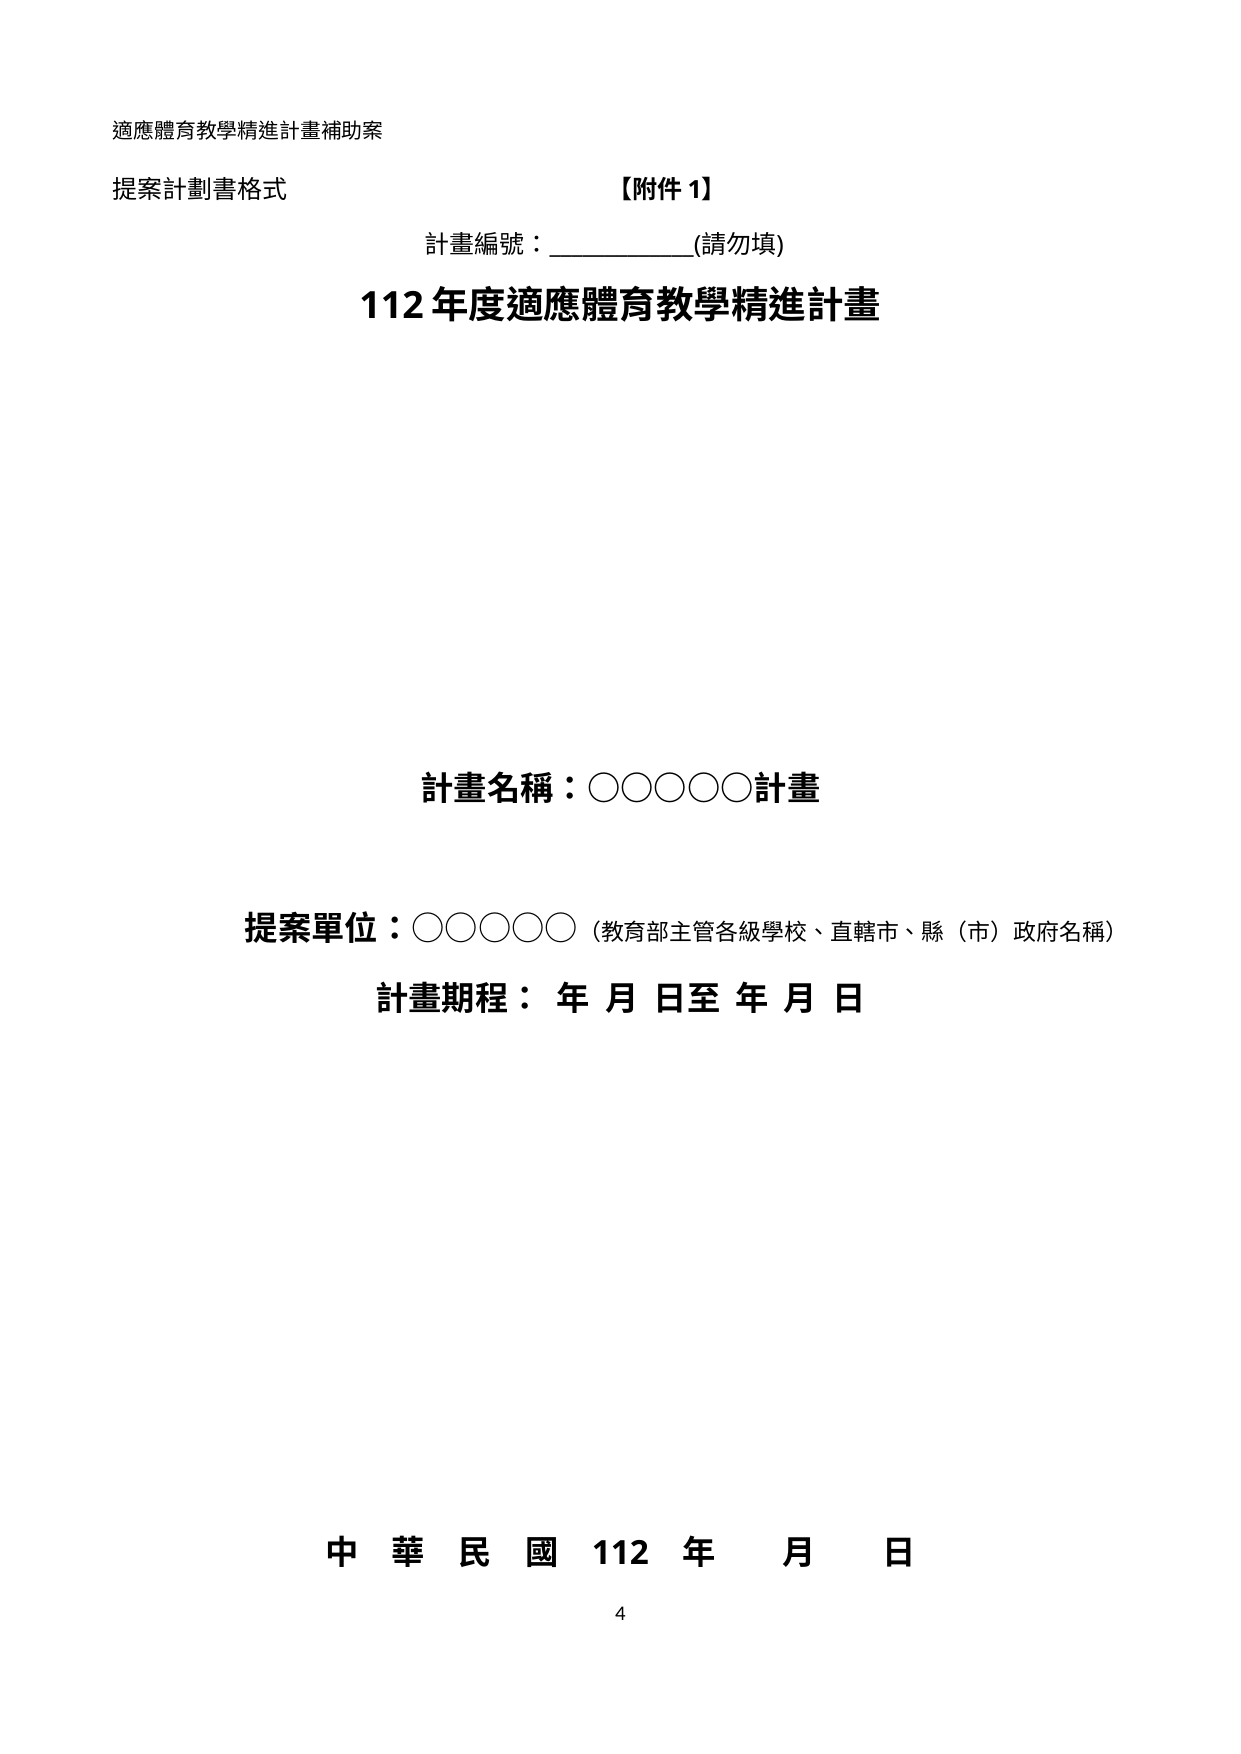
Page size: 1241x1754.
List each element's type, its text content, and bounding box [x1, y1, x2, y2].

text 中 華 民 國 112 年 月 日 [112, 1521, 1128, 1583]
text 計畫期程： 年 月 日至 年 月 日 [112, 967, 1128, 1029]
text 提案單位：○○○○○（教育部主管各級學校、直轄市、縣（市）政府名稱） [112, 896, 1128, 959]
text 112年度適應體育教學精進計畫 [112, 271, 1128, 333]
text 計畫名稱：○○○○○計畫 [112, 757, 1128, 819]
text 提案計劃書格式 【附件1】 [112, 156, 1128, 219]
text 計畫編號：_____________(請勿填) [112, 224, 1128, 263]
